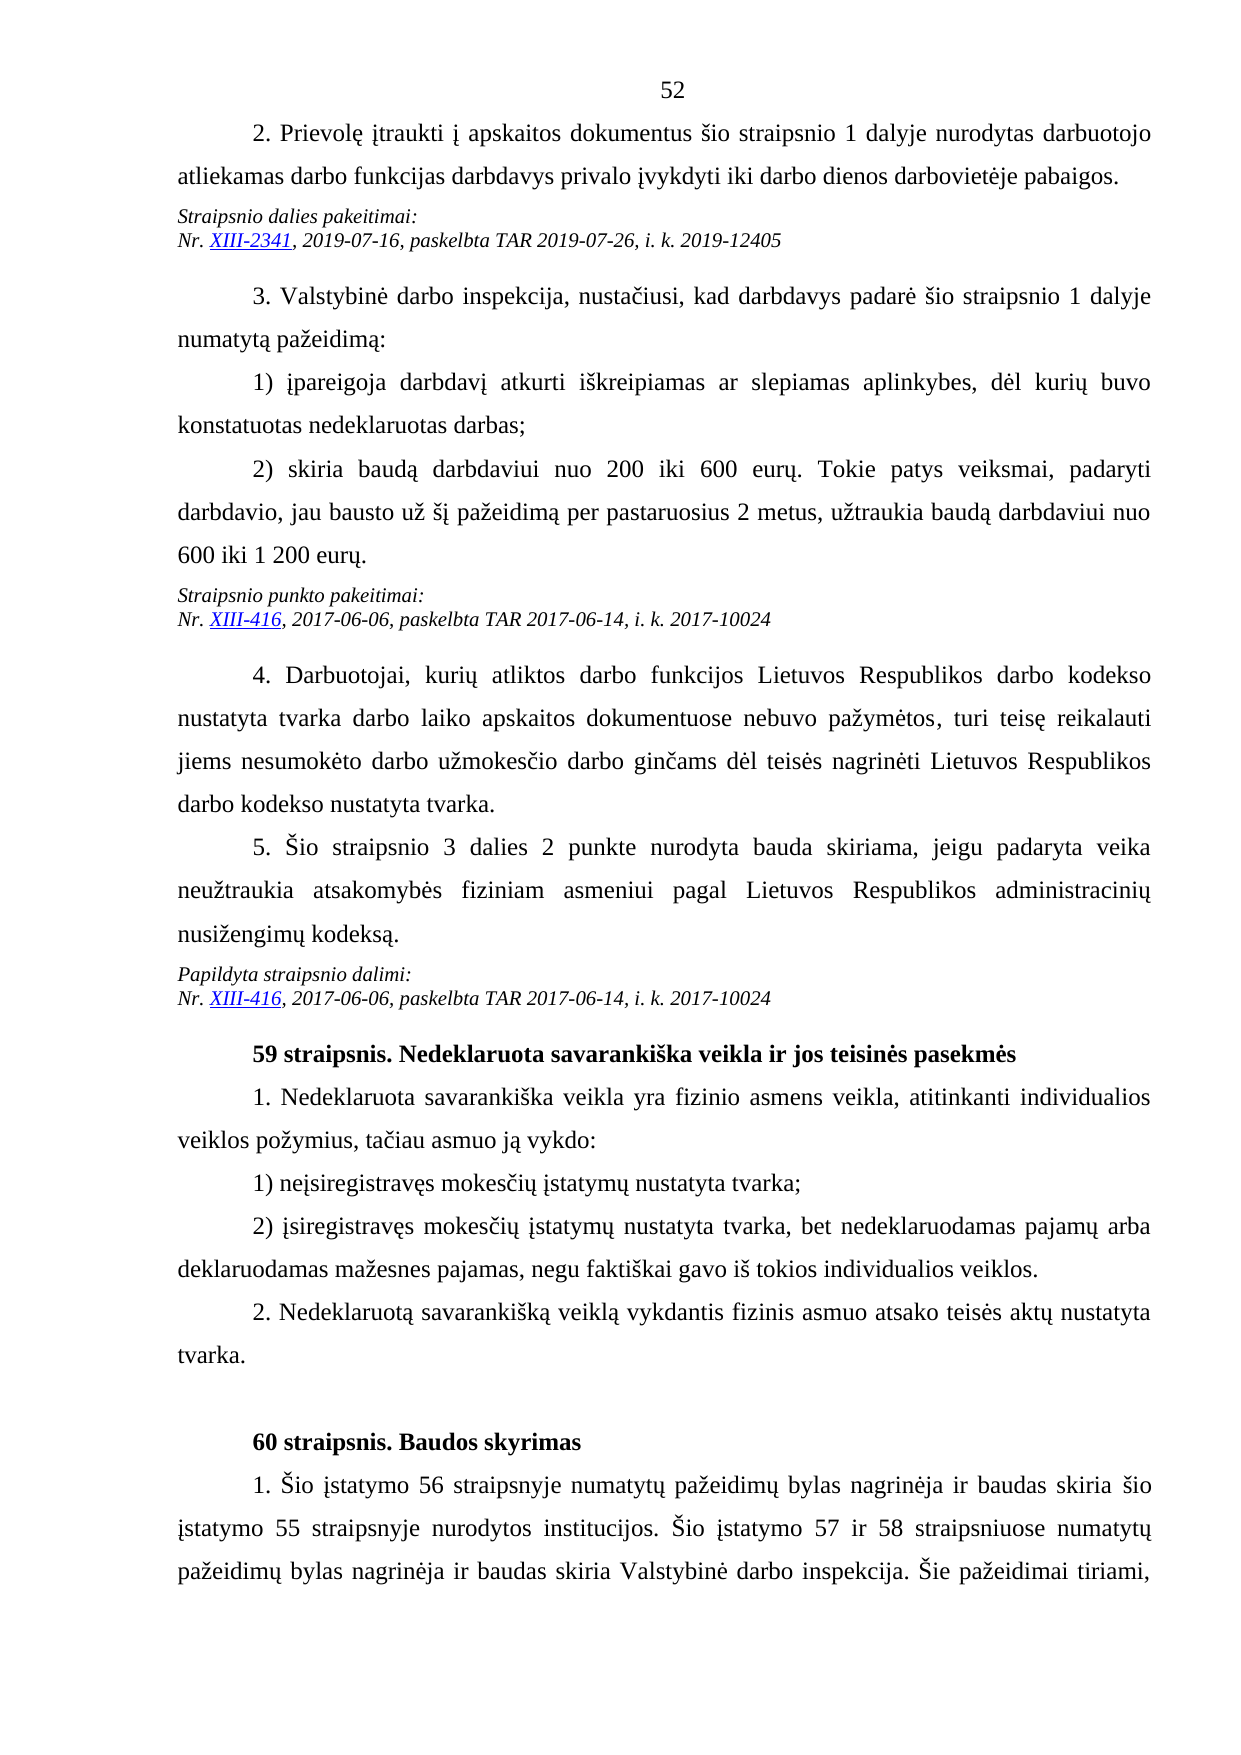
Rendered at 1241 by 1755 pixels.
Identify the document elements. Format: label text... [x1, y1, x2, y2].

text 1) įpareigoja darbdavį atkurti iškreipiamas ar slepiamas aplinkybes, dėl kurių buvo konstatuotas nedeklaruotas darbas; [177, 367, 1152, 439]
text Nr. XIII-416, 2017-06-06, paskelbta TAR 2017-06-14, i. k. 2017-10024 [177, 607, 1152, 631]
text 2. Prievolę įtraukti į apskaitos dokumentus šio straipsnio 1 dalyje nurodytas darbuotojo atliekamas darbo funkcijas darbdavys privalo įvykdyti iki darbo dienos darbovietėje pabaigos. [177, 118, 1152, 190]
text 59 straipsnis. Nedeklaruota savarankiška veikla ir jos teisinės pasekmės [177, 1039, 1152, 1067]
text Straipsnio dalies pakeitimai: [177, 204, 1152, 228]
text 5. Šio straipsnio 3 dalies 2 punkte nurodyta bauda skiriama, jeigu padaryta veika neužtraukia atsakomybės fiziniam asmeniui pagal Lietuvos Respublikos administracinių nusižengimų kodeksą. [177, 832, 1152, 947]
text 1. Šio įstatymo 56 straipsnyje numatytų pažeidimų bylas nagrinėja ir baudas skiria šio įstatymo 55 straipsnyje nurodytos institucijos. Šio įstatymo 57 ir 58 straipsniuose numatytų pažeidimų bylas nagrinėja ir baudas skiria Valstybinė darbo inspekcija. Šie pažeidimai tiriami, [177, 1470, 1152, 1585]
text 4. Darbuotojai, kurių atliktos darbo funkcijos Lietuvos Respublikos darbo kodekso nustatyta tvarka darbo laiko apskaitos dokumentuose nebuvo pažymėtos, turi teisę reikalauti jiems nesumokėto darbo užmokesčio darbo ginčams dėl teisės nagrinėti Lietuvos Respublikos darbo kodekso nustatyta tvarka. [177, 660, 1152, 818]
text 1) neįsiregistravęs mokesčių įstatymų nustatyta tvarka; [177, 1168, 1152, 1197]
text 2) įsiregistravęs mokesčių įstatymų nustatyta tvarka, bet nedeklaruodamas pajamų arba deklaruodamas mažesnes pajamas, negu faktiškai gavo iš tokios individualios veiklos. [177, 1211, 1152, 1283]
text 1. Nedeklaruota savarankiška veikla yra fizinio asmens veikla, atitinkanti individualios veiklos požymius, tačiau asmuo ją vykdo: [177, 1082, 1152, 1154]
text 3. Valstybinė darbo inspekcija, nustačiusi, kad darbdavys padarė šio straipsnio 1 dalyje numatytą pažeidimą: [177, 281, 1152, 353]
text 60 straipsnis. Baudos skyrimas [177, 1427, 1152, 1456]
text 2. Nedeklaruotą savarankišką veiklą vykdantis fizinis asmuo atsako teisės aktų nustatyta tvarka. [177, 1297, 1152, 1369]
text 2) skiria baudą darbdaviui nuo 200 iki 600 eurų. Tokie patys veiksmai, padaryti darbdavio, jau bausto už šį pažeidimą per pastaruosius 2 metus, užtraukia baudą darbdaviui nuo 600 iki 1 200 eurų. [177, 454, 1152, 569]
text Straipsnio punkto pakeitimai: [177, 583, 1152, 607]
text Nr. XIII-2341, 2019-07-16, paskelbta TAR 2019-07-26, i. k. 2019-12405 [177, 228, 1152, 252]
text Nr. XIII-416, 2017-06-06, paskelbta TAR 2017-06-14, i. k. 2017-10024 [177, 986, 1152, 1010]
text Papildyta straipsnio dalimi: [177, 962, 1152, 986]
